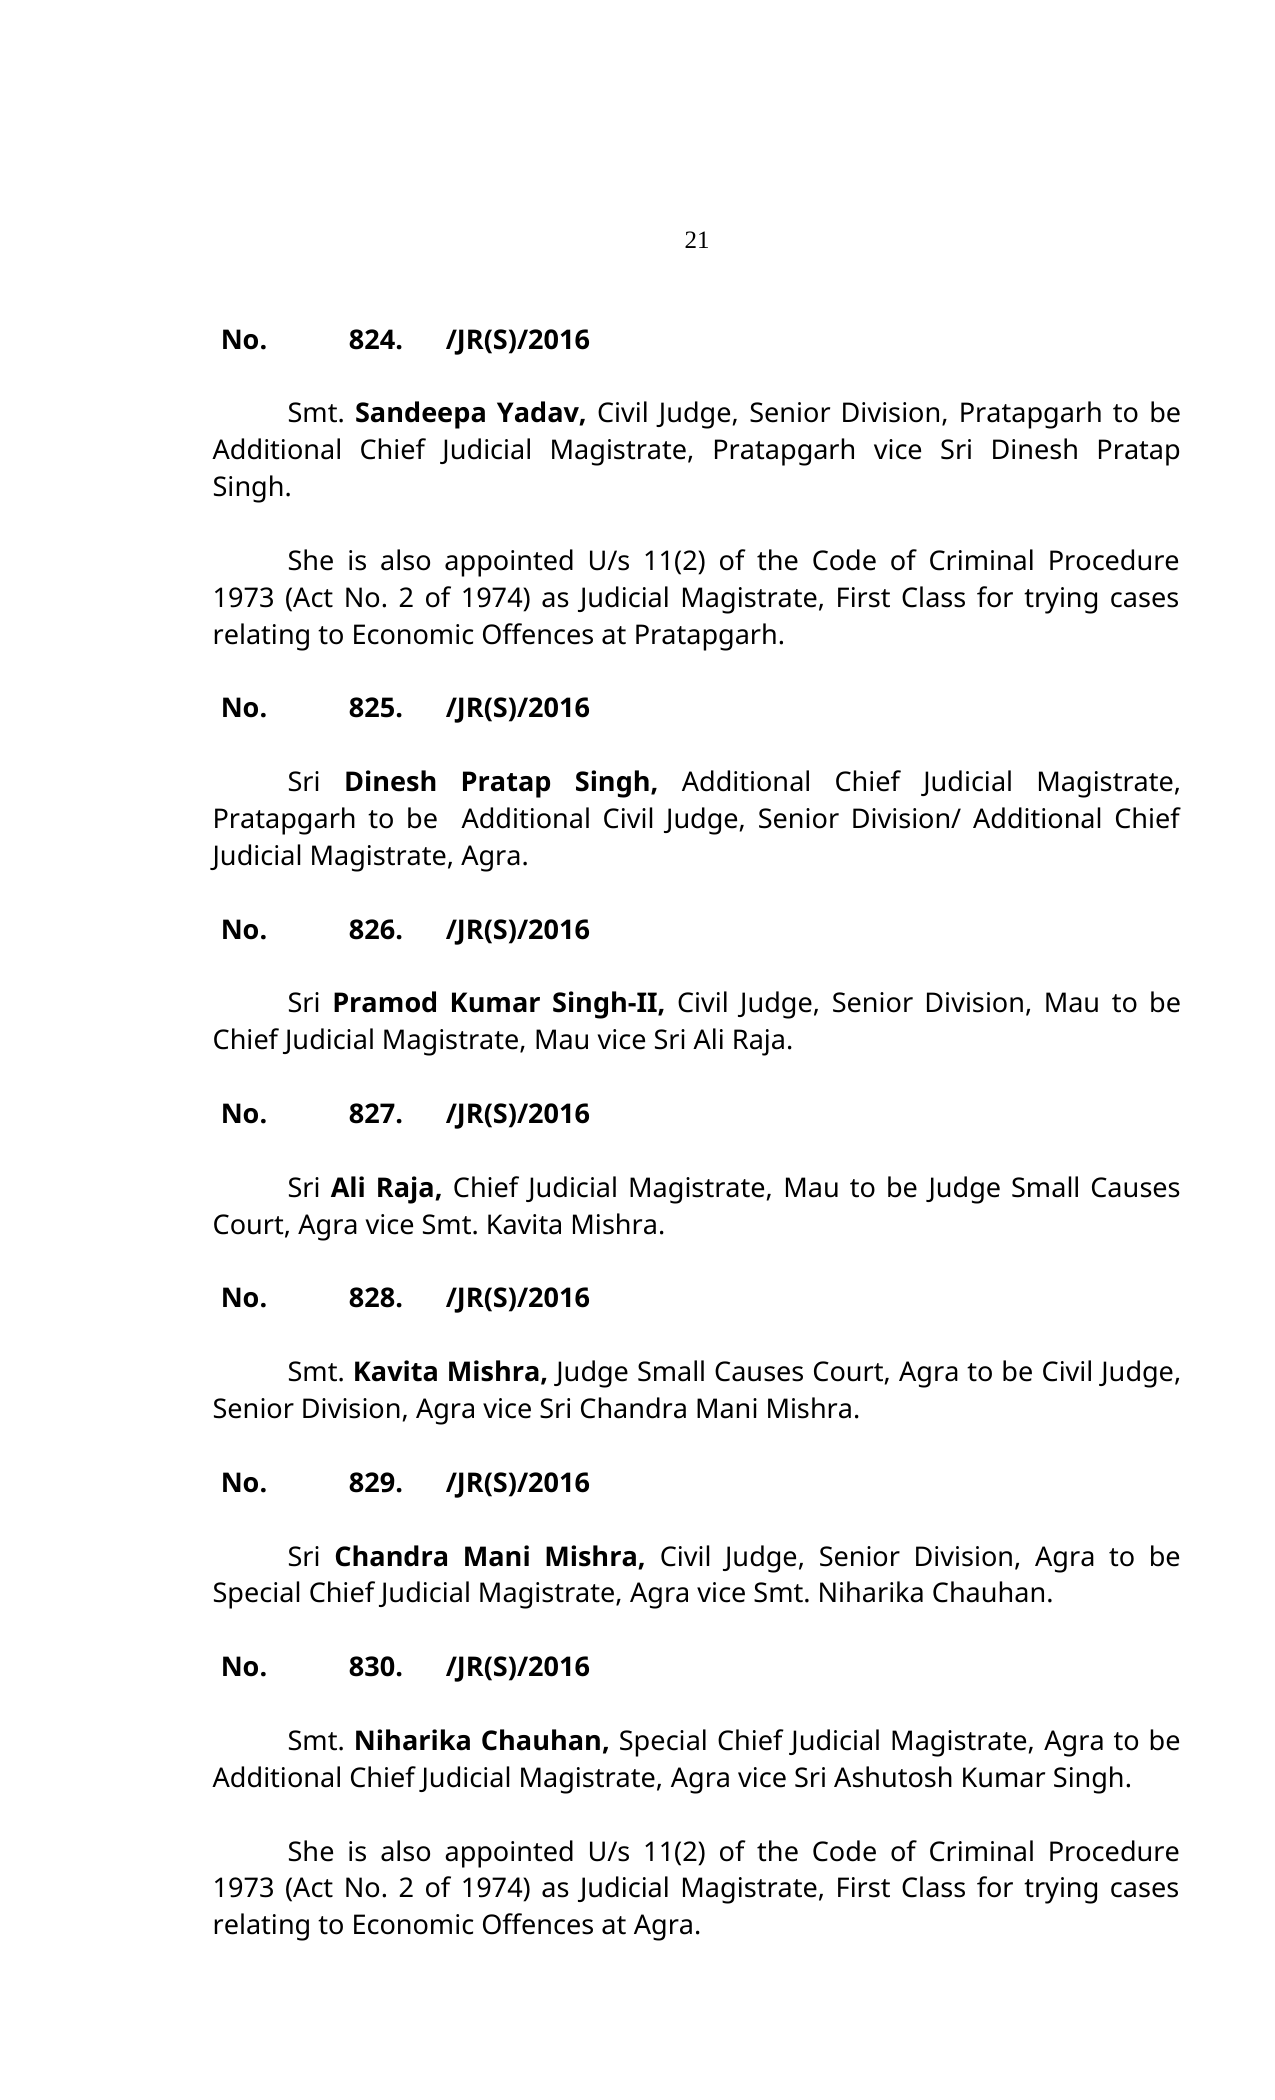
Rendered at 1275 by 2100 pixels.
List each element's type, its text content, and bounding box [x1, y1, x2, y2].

table_header [300, 320, 434, 357]
text Smt. Sandeepa Yadav, Civil Judge, Senior Division, Pratapgarh to be Additional Chief Judicial Magistrate, Pratapgarh vice Sri Dinesh Pratap Singh. [212, 394, 1181, 504]
table_header /JR(S)/2016 [434, 1095, 642, 1131]
table_header /JR(S)/2016 [434, 1463, 642, 1500]
table_header No. [209, 1279, 300, 1316]
table_header [300, 689, 434, 726]
table_header /JR(S)/2016 [434, 910, 642, 947]
table_header /JR(S)/2016 [434, 1648, 642, 1684]
table_header No. [209, 910, 300, 947]
table_header [300, 1095, 434, 1131]
text She is also appointed U/s 11(2) of the Code of Criminal Procedure 1973 (Act No. 2 of 1974) as Judicial Magistrate, First Class for trying cases relating to Economic Offences at Agra. [212, 1832, 1181, 1943]
text Sri Dinesh Pratap Singh, Additional Chief Judicial Magistrate, Pratapgarh to be Additional Civil Judge, Senior Division/ Additional Chief Judicial Magistrate, Agra. [212, 763, 1181, 873]
table_header No. [209, 1463, 300, 1500]
text She is also appointed U/s 11(2) of the Code of Criminal Procedure 1973 (Act No. 2 of 1974) as Judicial Magistrate, First Class for trying cases relating to Economic Offences at Pratapgarh. [212, 541, 1181, 652]
table_header /JR(S)/2016 [434, 1279, 642, 1316]
table_header [300, 1648, 434, 1684]
table_header /JR(S)/2016 [434, 320, 642, 357]
text Sri Pramod Kumar Singh-II, Civil Judge, Senior Division, Mau to be Chief Judicial Magistrate, Mau vice Sri Ali Raja. [212, 984, 1181, 1058]
table_header [300, 910, 434, 947]
table_header [300, 1279, 434, 1316]
text Sri Chandra Mani Mishra, Civil Judge, Senior Division, Agra to be Special Chief Judicial Magistrate, Agra vice Smt. Niharika Chauhan. [212, 1537, 1181, 1611]
table_header No. [209, 689, 300, 726]
table_header No. [209, 1648, 300, 1684]
text Smt. Niharika Chauhan, Special Chief Judicial Magistrate, Agra to be Additional Chief Judicial Magistrate, Agra vice Sri Ashutosh Kumar Singh. [212, 1721, 1181, 1795]
table_header /JR(S)/2016 [434, 689, 642, 726]
table_header No. [209, 1095, 300, 1131]
text Sri Ali Raja, Chief Judicial Magistrate, Mau to be Judge Small Causes Court, Agra vice Smt. Kavita Mishra. [212, 1168, 1181, 1242]
table_header [300, 1463, 434, 1500]
table_header No. [209, 320, 300, 357]
text Smt. Kavita Mishra, Judge Small Causes Court, Agra to be Civil Judge, Senior Division, Agra vice Sri Chandra Mani Mishra. [212, 1353, 1181, 1426]
